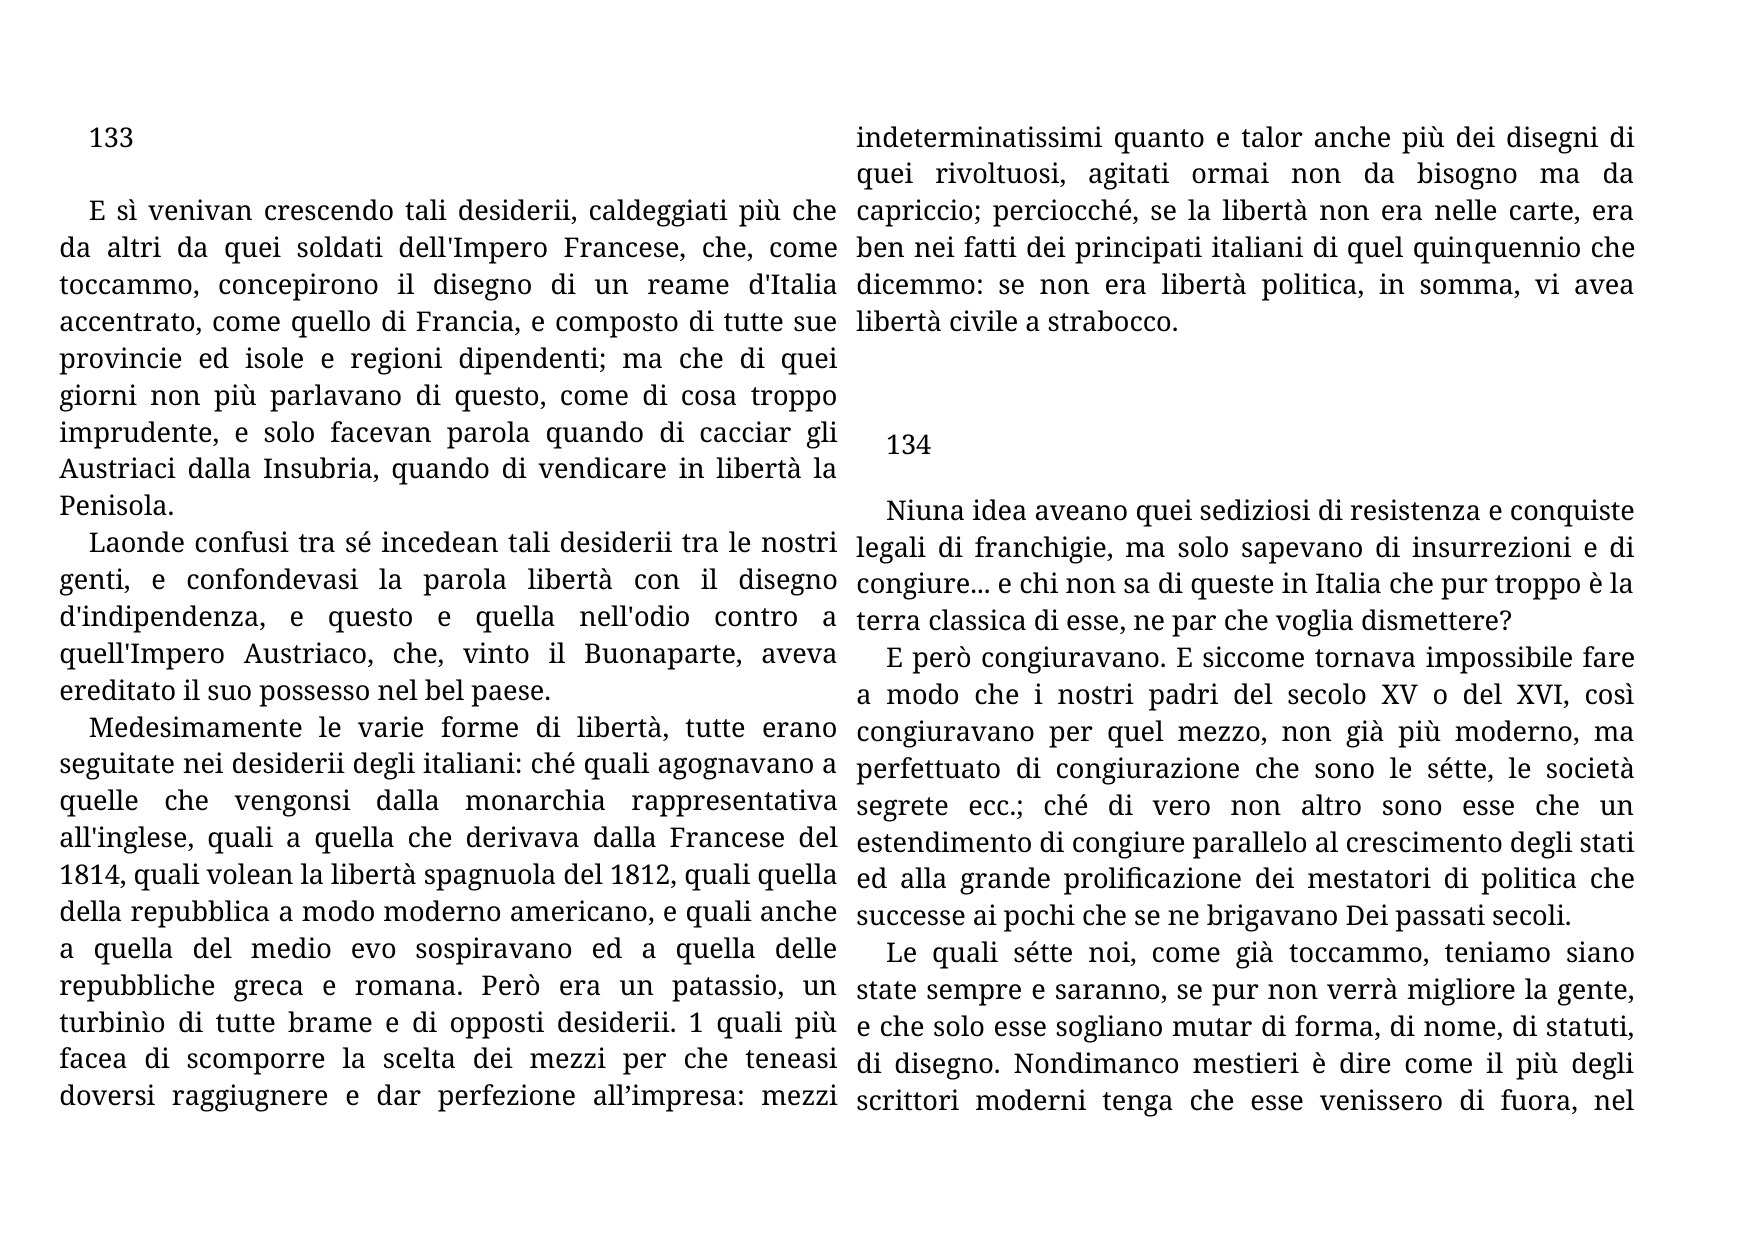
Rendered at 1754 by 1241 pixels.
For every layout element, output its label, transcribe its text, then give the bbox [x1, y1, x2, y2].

text 133 [59, 118, 838, 155]
text Le quali sétte noi, come già toccammo, teniamo siano state sempre e saranno, se pur non verrà migliore la gente, e che solo esse sogliano mutar di forma, di nome, di statuti, di disegno. Nondimanco mestieri è dire come il più degli scrittori moderni tenga che esse venissero di fuora, nel [856, 934, 1636, 1118]
text 134 [856, 426, 1636, 462]
text E però congiuravano. E siccome tornava impossibile fare a modo che i nostri padri del secolo XV o del XVI, così congiuravano per quel mezzo, non già più moderno, ma perfettuato di congiurazione che sono le sétte, le società segrete ecc.; ché di vero non altro sono esse che un estendimento di congiure parallelo al crescimento degli stati ed alla grande prolificazione dei mestatori di politica che successe ai pochi che se ne brigavano Dei passati secoli. [856, 639, 1636, 934]
text indeterminatissimi quanto e talor anche più dei disegni di quei rivoltuosi, agitati ormai non da bisogno ma da capriccio; perciocché, se la libertà non era nelle carte, era ben nei fatti dei principati italiani di quel quinquennio che dicemmo: se non era libertà politica, in somma, vi avea libertà civile a strabocco. [856, 118, 1636, 339]
text E sì venivan crescendo tali desiderii, caldeggiati più che da altri da quei soldati dell'Impero Francese, che, come toccammo, concepirono il disegno di un reame d'Italia accentrato, come quello di Francia, e composto di tutte sue provincie ed isole e regioni dipendenti; ma che di quei giorni non più parlavano di questo, come di cosa troppo imprudente, e solo facevan parola quando di cacciar gli Austriaci dalla Insubria, quando di vendicare in libertà la Penisola. [59, 192, 838, 524]
text Laonde confusi tra sé incedean tali desiderii tra le nostri genti, e confondevasi la parola libertà con il disegno d'indipendenza, e questo e quella nell'odio contro a quell'Impero Austriaco, che, vinto il Buonaparte, aveva ereditato il suo possesso nel bel paese. [59, 524, 838, 708]
text Niuna idea aveano quei sediziosi di resistenza e conquiste legali di franchigie, ma solo sapevano di insurrezioni e di congiure... e chi non sa di queste in Italia che pur troppo è la terra classica di esse, ne par che voglia dismettere? [856, 491, 1636, 639]
text Medesimamente le varie forme di libertà, tutte erano seguitate nei desiderii degli italiani: ché quali agognavano a quelle che vengonsi dalla monarchia rappresentativa all'inglese, quali a quella che derivava dalla Francese del 1814, quali volean la libertà spagnuola del 1812, quali quella della repubblica a modo moderno americano, e quali anche a quella del medio evo sospiravano ed a quella delle repubbliche greca e romana. Però era un patassio, un turbinìo di tutte brame e di opposti desiderii. 1 quali più facea di scomporre la scelta dei mezzi per che teneasi doversi raggiugnere e dar perfezione all’impresa: mezzi [59, 708, 838, 1114]
